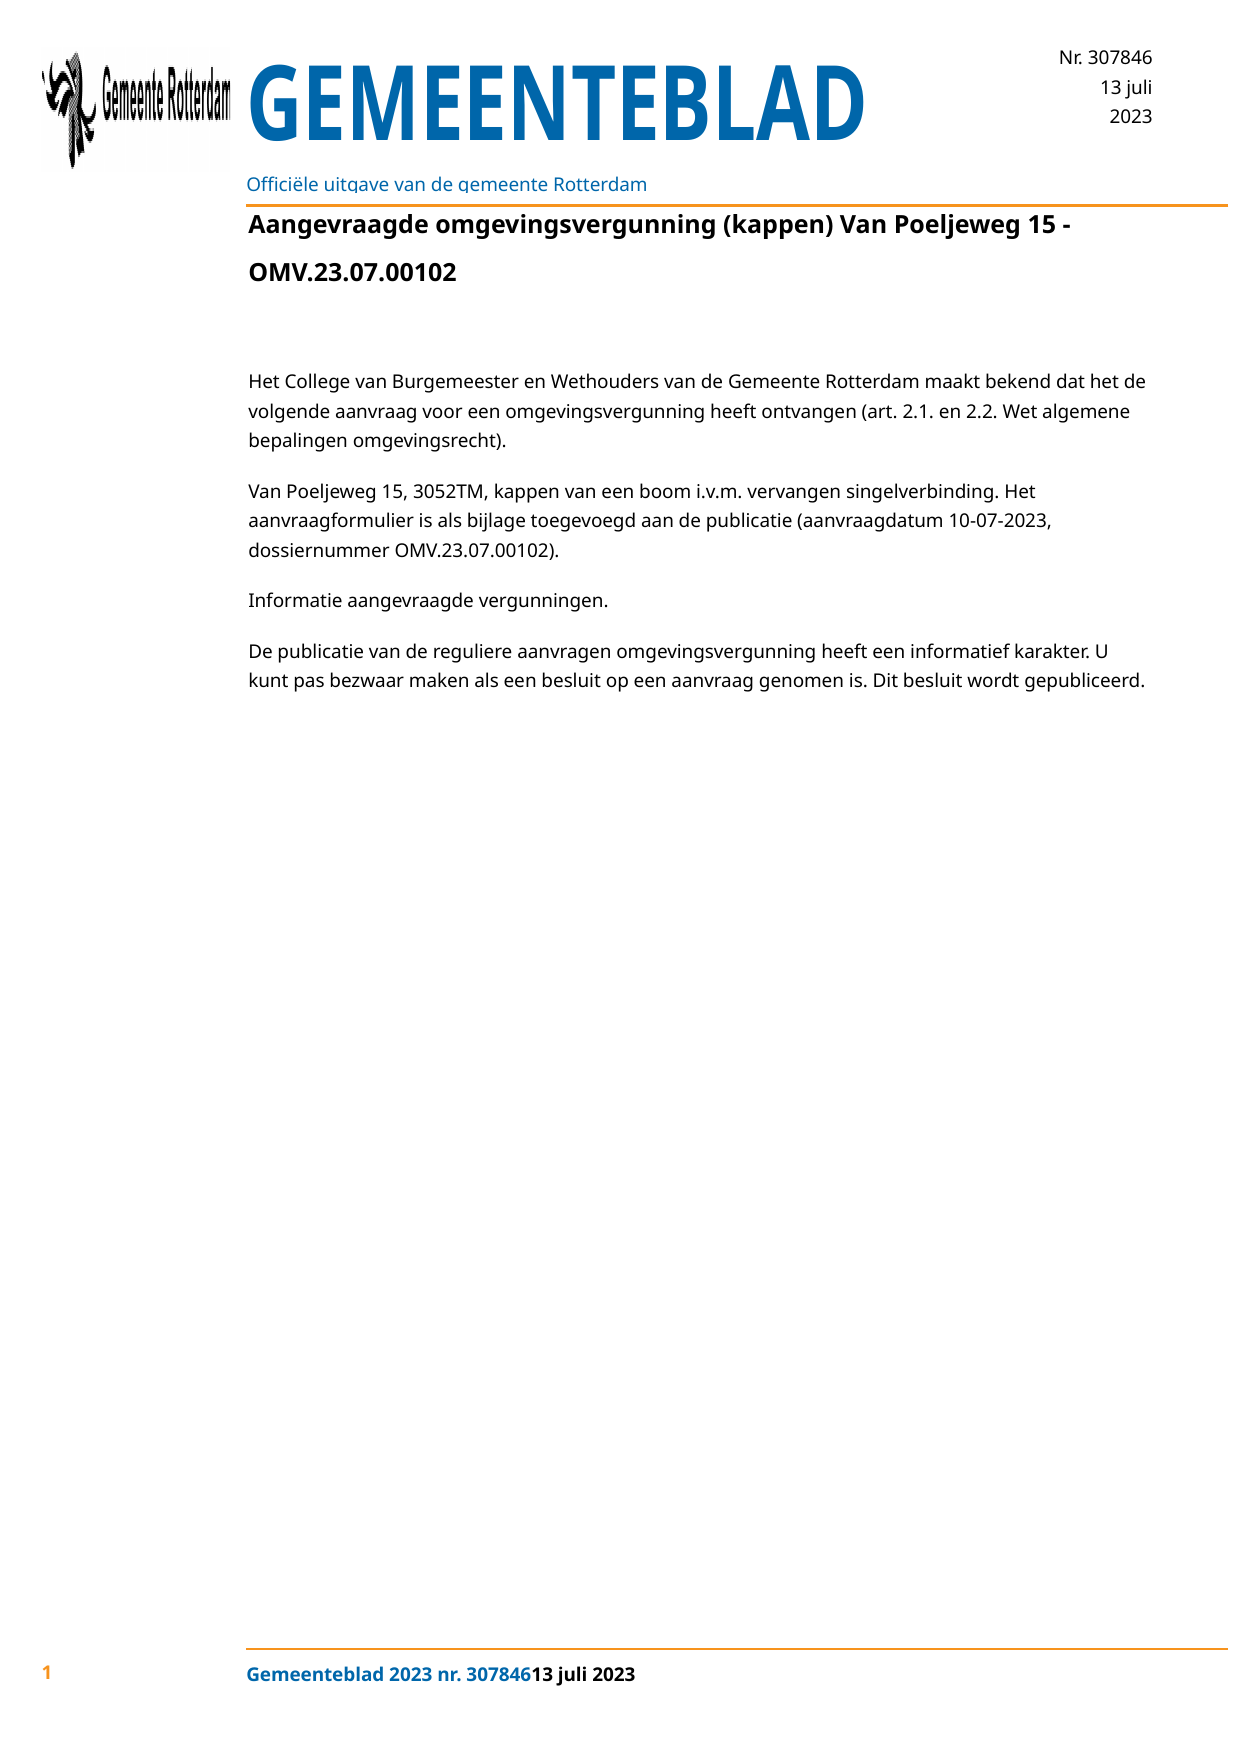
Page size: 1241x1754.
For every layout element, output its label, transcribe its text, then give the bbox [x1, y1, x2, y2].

text Van Poeljeweg 15, 3052TM, kappen van een boom i.v.m. vervangen singelverbinding. Het aanvraagformulier is als bijlage toegevoegd aan de publicatie (aanvraagdatum 10-07-2023, dossiernummer OMV.23.07.00102). [248, 478, 1152, 563]
text De publicatie van de reguliere aanvragen omgevingsvergunning heeft een informatief karakter. U kunt pas bezwaar maken als een besluit op een aanvraag genomen is. Dit besluit wordt gepubliceerd. [248, 638, 1152, 693]
text Aangevraagde omgevingsvergunning (kappen) Van Poeljeweg 15 - OMV.23.07.00102 [248, 207, 1152, 288]
picture [41, 47, 231, 172]
text Informatie aangevraagde vergunningen. [248, 587, 1152, 613]
text Het College van Burgemeester en Wethouders van de Gemeente Rotterdam maakt bekend dat het de volgende aanvraag voor een omgevingsvergunning heeft ontvangen (art. 2.1. en 2.2. Wet algemene bepalingen omgevingsrecht). [248, 368, 1152, 453]
